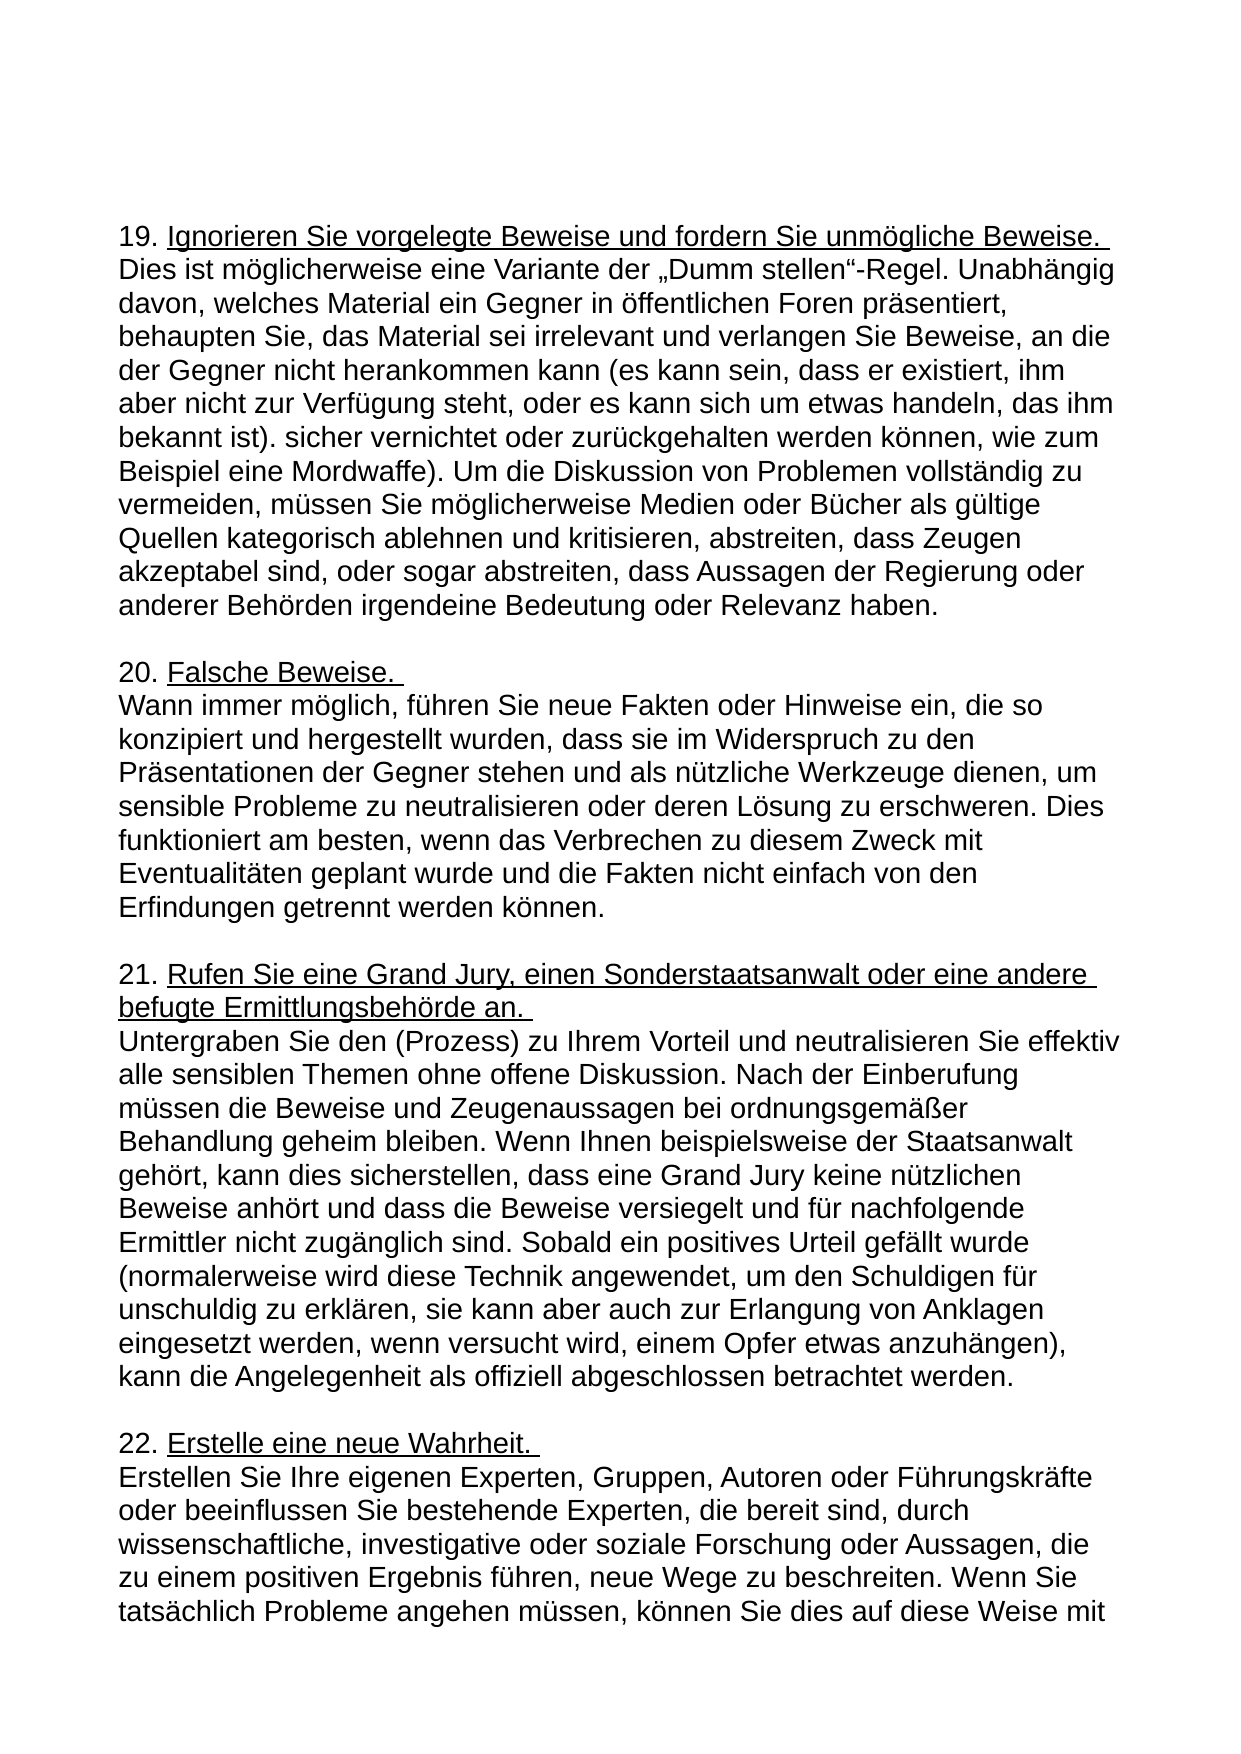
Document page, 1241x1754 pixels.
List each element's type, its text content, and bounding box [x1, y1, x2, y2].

text 19. Ignorieren Sie vorgelegte Beweise und fordern Sie unmögliche Beweise. Dies ist möglicherweise eine Variante der „Dumm stellen“-Regel. Unabhängig davon, welches Material ein Gegner in öffentlichen Foren präsentiert, behaupten Sie, das Material sei irrelevant und verlangen Sie Beweise, an die der Gegner nicht herankommen kann (es kann sein, dass er existiert, ihm aber nicht zur Verfügung steht, oder es kann sich um etwas handeln, das ihm bekannt ist). sicher vernichtet oder zurückgehalten werden können, wie zum Beispiel eine Mordwaffe). Um die Diskussion von Problemen vollständig zu vermeiden, müssen Sie möglicherweise Medien oder Bücher als gültige Quellen kategorisch ablehnen und kritisieren, abstreiten, dass Zeugen akzeptabel sind, oder sogar abstreiten, dass Aussagen der Regierung oder anderer Behörden irgendeine Bedeutung oder Relevanz haben. 20. Falsche Beweise. Wann immer möglich, führen Sie neue Fakten oder Hinweise ein, die so konzipiert und hergestellt wurden, dass sie im Widerspruch zu den Präsentationen der Gegner stehen und als nützliche Werkzeuge dienen, um sensible Probleme zu neutralisieren oder deren Lösung zu erschweren. Dies funktioniert am besten, wenn das Verbrechen zu diesem Zweck mit Eventualitäten geplant wurde und die Fakten nicht einfach von den Erfindungen getrennt werden können. 21. Rufen Sie eine Grand Jury, einen Sonderstaatsanwalt oder eine andere befugte Ermittlungsbehörde an. Untergraben Sie den (Prozess) zu Ihrem Vorteil und neutralisieren Sie effektiv alle sensiblen Themen ohne offene Diskussion. Nach der Einberufung müssen die Beweise und Zeugenaussagen bei ordnungsgemäßer Behandlung geheim bleiben. Wenn Ihnen beispielsweise der Staatsanwalt gehört, kann dies sicherstellen, dass eine Grand Jury keine nützlichen Beweise anhört und dass die Beweise versiegelt und für nachfolgende Ermittler nicht zugänglich sind. Sobald ein positives Urteil gefällt wurde (normalerweise wird diese Technik angewendet, um den Schuldigen für unschuldig zu erklären, sie kann aber auch zur Erlangung von Anklagen eingesetzt werden, wenn versucht wird, einem Opfer etwas anzuhängen), kann die Angelegenheit als offiziell abgeschlossen betrachtet werden. 22. Erstelle eine neue Wahrheit. Erstellen Sie Ihre eigenen Experten, Gruppen, Autoren oder Führungskräfte oder beeinflussen Sie bestehende Experten, die bereit sind, durch wissenschaftliche, investigative oder soziale Forschung oder Aussagen, die zu einem positiven Ergebnis führen, neue Wege zu beschreiten. Wenn Sie tatsächlich Probleme angehen müssen, können Sie dies auf diese Weise mit [118, 118, 1122, 1627]
